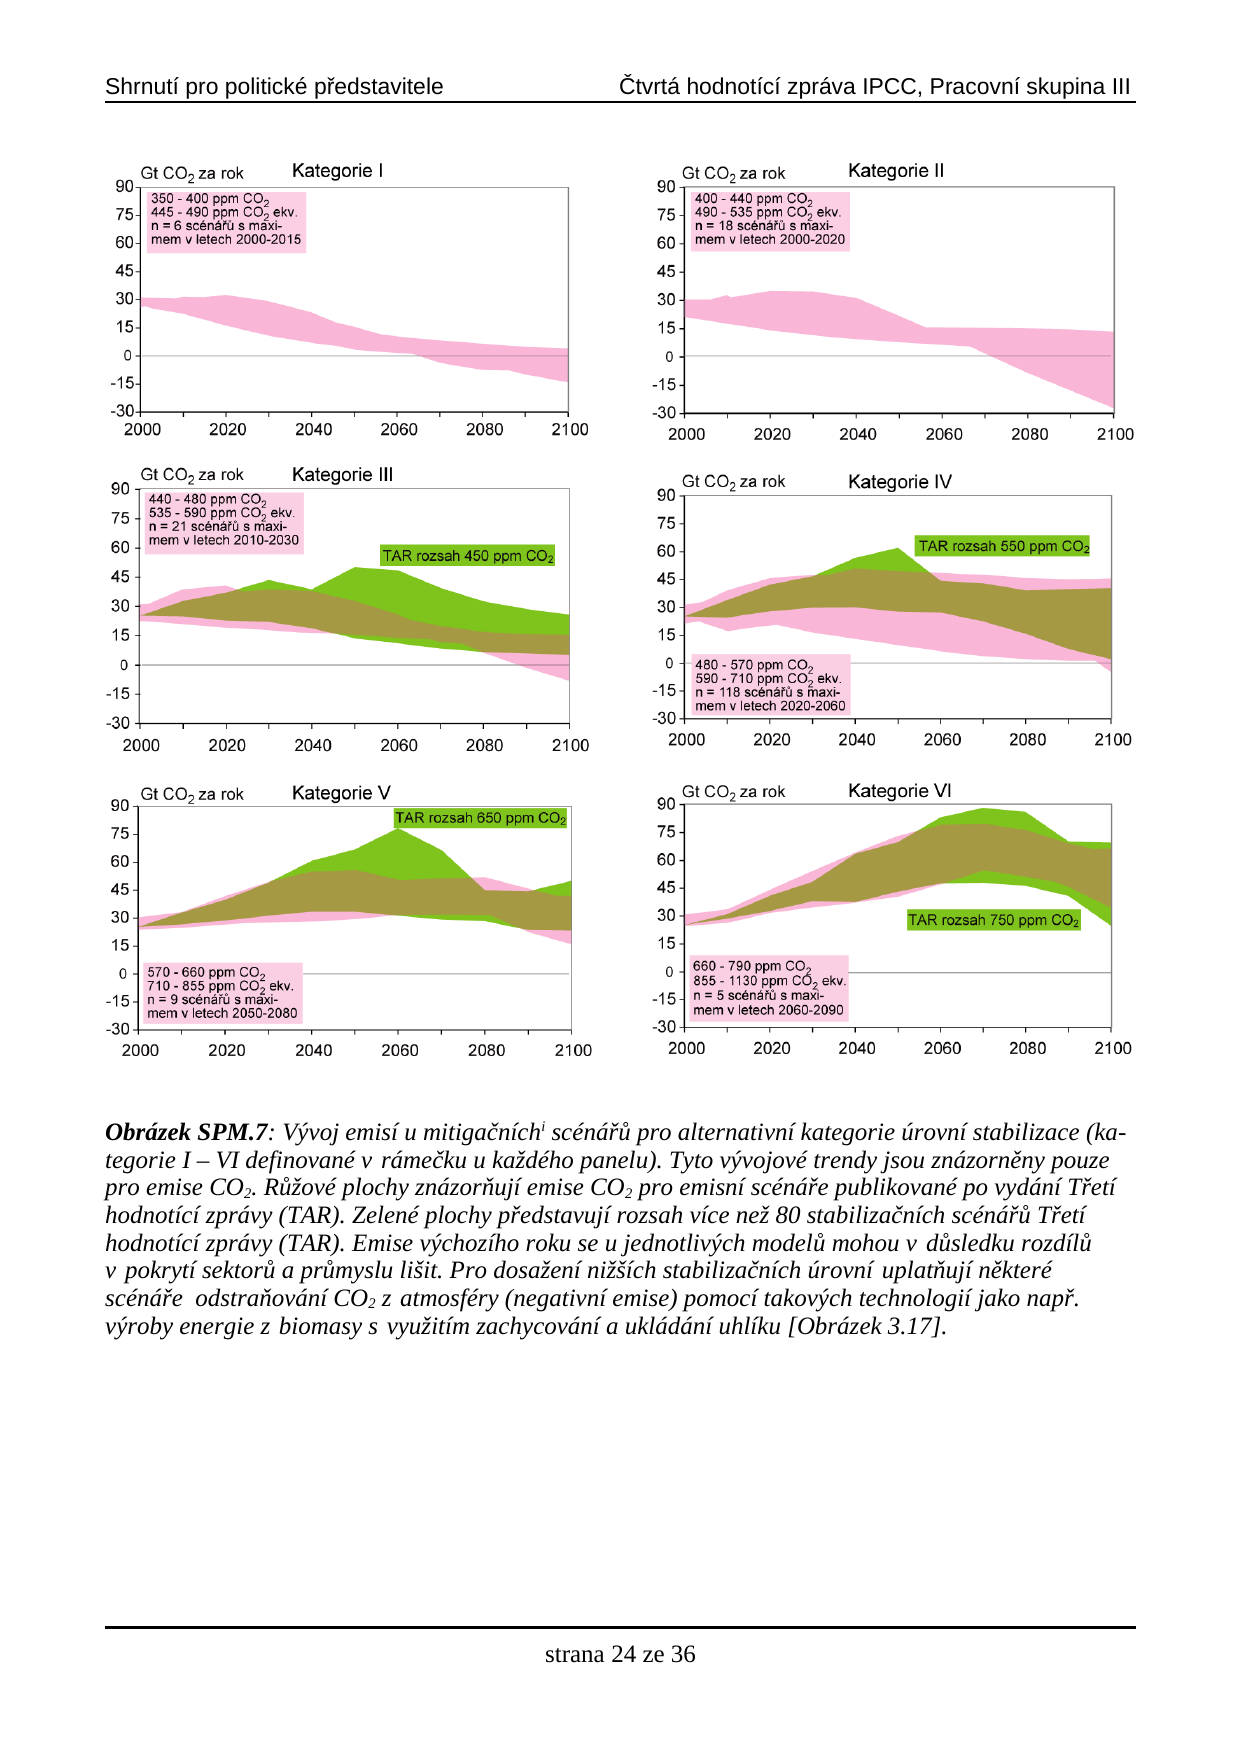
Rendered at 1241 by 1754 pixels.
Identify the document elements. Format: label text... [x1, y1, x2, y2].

subtitle Obrázek SPM.7: Vývoj emisí u mitigačníchi scénářů pro alternativní kategorie úrovní stabilizace (ka­tegorie I – VI definované v rámečku u každého panelu). Tyto vývojové trendy jsou znázorněny pouze pro emise CO2. Růžové plochy znázorňují emise CO2 pro emisní scénáře publikované po vydání Třetí hodnotící zprávy (TAR). Zelené plochy představují rozsah více než 80 stabilizačních scénářů Třetí hodnotící zprávy (TAR). Emise výchozího roku se u jednotlivých modelů mohou v důsledku rozdílů v pokrytí sektorů a průmyslu lišit. Pro dosažení nižších stabilizačních úrovní uplatňují některé scénáře odstraňování CO2 z atmosféry (nega­tivní emise) pomocí takových technologií jako např. výro­by ener­gie z biomasy s využitím zachycování a uklá­dání uhlíku [Obrázek 3.17]. [105, 1118, 1136, 1340]
picture [105, 160, 1136, 1063]
